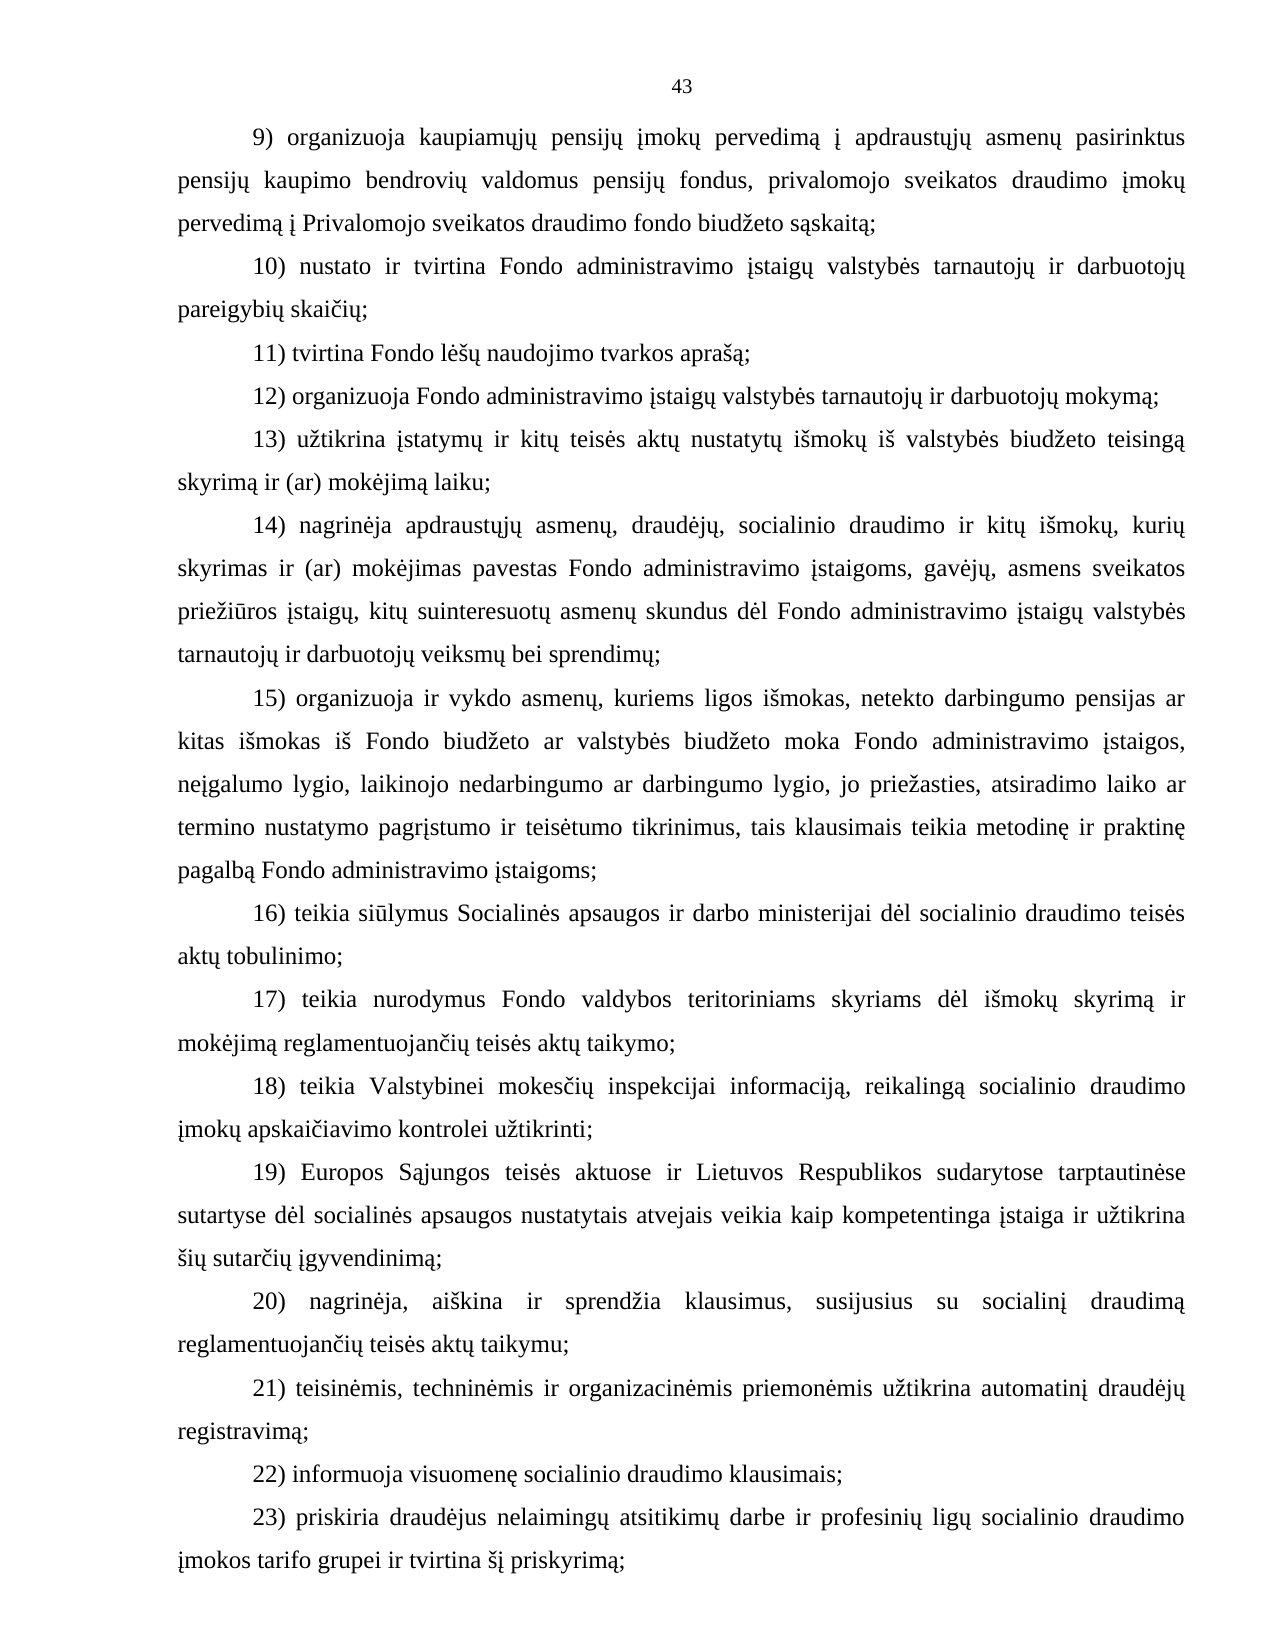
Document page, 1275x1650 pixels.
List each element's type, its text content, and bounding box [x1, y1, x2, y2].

text 23) priskiria draudėjus nelaimingų atsitikimų darbe ir profesinių ligų socialinio draudimo įmokos tarifo grupei ir tvirtina šį priskyrimą; [177, 1502, 1186, 1574]
text 19) Europos Sąjungos teisės aktuose ir Lietuvos Respublikos sudarytose tarptautinėse sutartyse dėl socialinės apsaugos nustatytais atvejais veikia kaip kompetentinga įstaiga ir užtikrina šių sutarčių įgyvendinimą; [177, 1157, 1186, 1272]
text 11) tvirtina Fondo lėšų naudojimo tvarkos aprašą; [177, 338, 1186, 366]
text 9) organizuoja kaupiamųjų pensijų įmokų pervedimą į apdraustųjų asmenų pasirinktus pensijų kaupimo bendrovių valdomus pensijų fondus, privalomojo sveikatos draudimo įmokų pervedimą į Privalomojo sveikatos draudimo fondo biudžeto sąskaitą; [177, 122, 1186, 237]
text 10) nustato ir tvirtina Fondo administravimo įstaigų valstybės tarnautojų ir darbuotojų pareigybių skaičių; [177, 251, 1186, 323]
text 17) teikia nurodymus Fondo valdybos teritoriniams skyriams dėl išmokų skyrimą ir mokėjimą reglamentuojančių teisės aktų taikymo; [177, 984, 1186, 1056]
text 13) užtikrina įstatymų ir kitų teisės aktų nustatytų išmokų iš valstybės biudžeto teisingą skyrimą ir (ar) mokėjimą laiku; [177, 424, 1186, 496]
text 22) informuoja visuomenę socialinio draudimo klausimais; [177, 1459, 1186, 1488]
text 14) nagrinėja apdraustųjų asmenų, draudėjų, socialinio draudimo ir kitų išmokų, kurių skyrimas ir (ar) mokėjimas pavestas Fondo administravimo įstaigoms, gavėjų, asmens sveikatos priežiūros įstaigų, kitų suinteresuotų asmenų skundus dėl Fondo administravimo įstaigų valstybės tarnautojų ir darbuotojų veiksmų bei sprendimų; [177, 510, 1186, 668]
text 16) teikia siūlymus Socialinės apsaugos ir darbo ministerijai dėl socialinio draudimo teisės aktų tobulinimo; [177, 898, 1186, 970]
text 21) teisinėmis, techninėmis ir organizacinėmis priemonėmis užtikrina automatinį draudėjų registravimą; [177, 1373, 1186, 1444]
text 20) nagrinėja, aiškina ir sprendžia klausimus, susijusius su socialinį draudimą reglamentuojančių teisės aktų taikymu; [177, 1286, 1186, 1358]
text 12) organizuoja Fondo administravimo įstaigų valstybės tarnautojų ir darbuotojų mokymą; [177, 381, 1186, 409]
text 15) organizuoja ir vykdo asmenų, kuriems ligos išmokas, netekto darbingumo pensijas ar kitas išmokas iš Fondo biudžeto ar valstybės biudžeto moka Fondo administravimo įstaigos, neįgalumo lygio, laikinojo nedarbingumo ar darbingumo lygio, jo priežasties, atsiradimo laiko ar termino nustatymo pagrįstumo ir teisėtumo tikrinimus, tais klausimais teikia metodinę ir praktinę pagalbą Fondo administravimo įstaigoms; [177, 683, 1186, 884]
text 18) teikia Valstybinei mokesčių inspekcijai informaciją, reikalingą socialinio draudimo įmokų apskaičiavimo kontrolei užtikrinti; [177, 1071, 1186, 1143]
